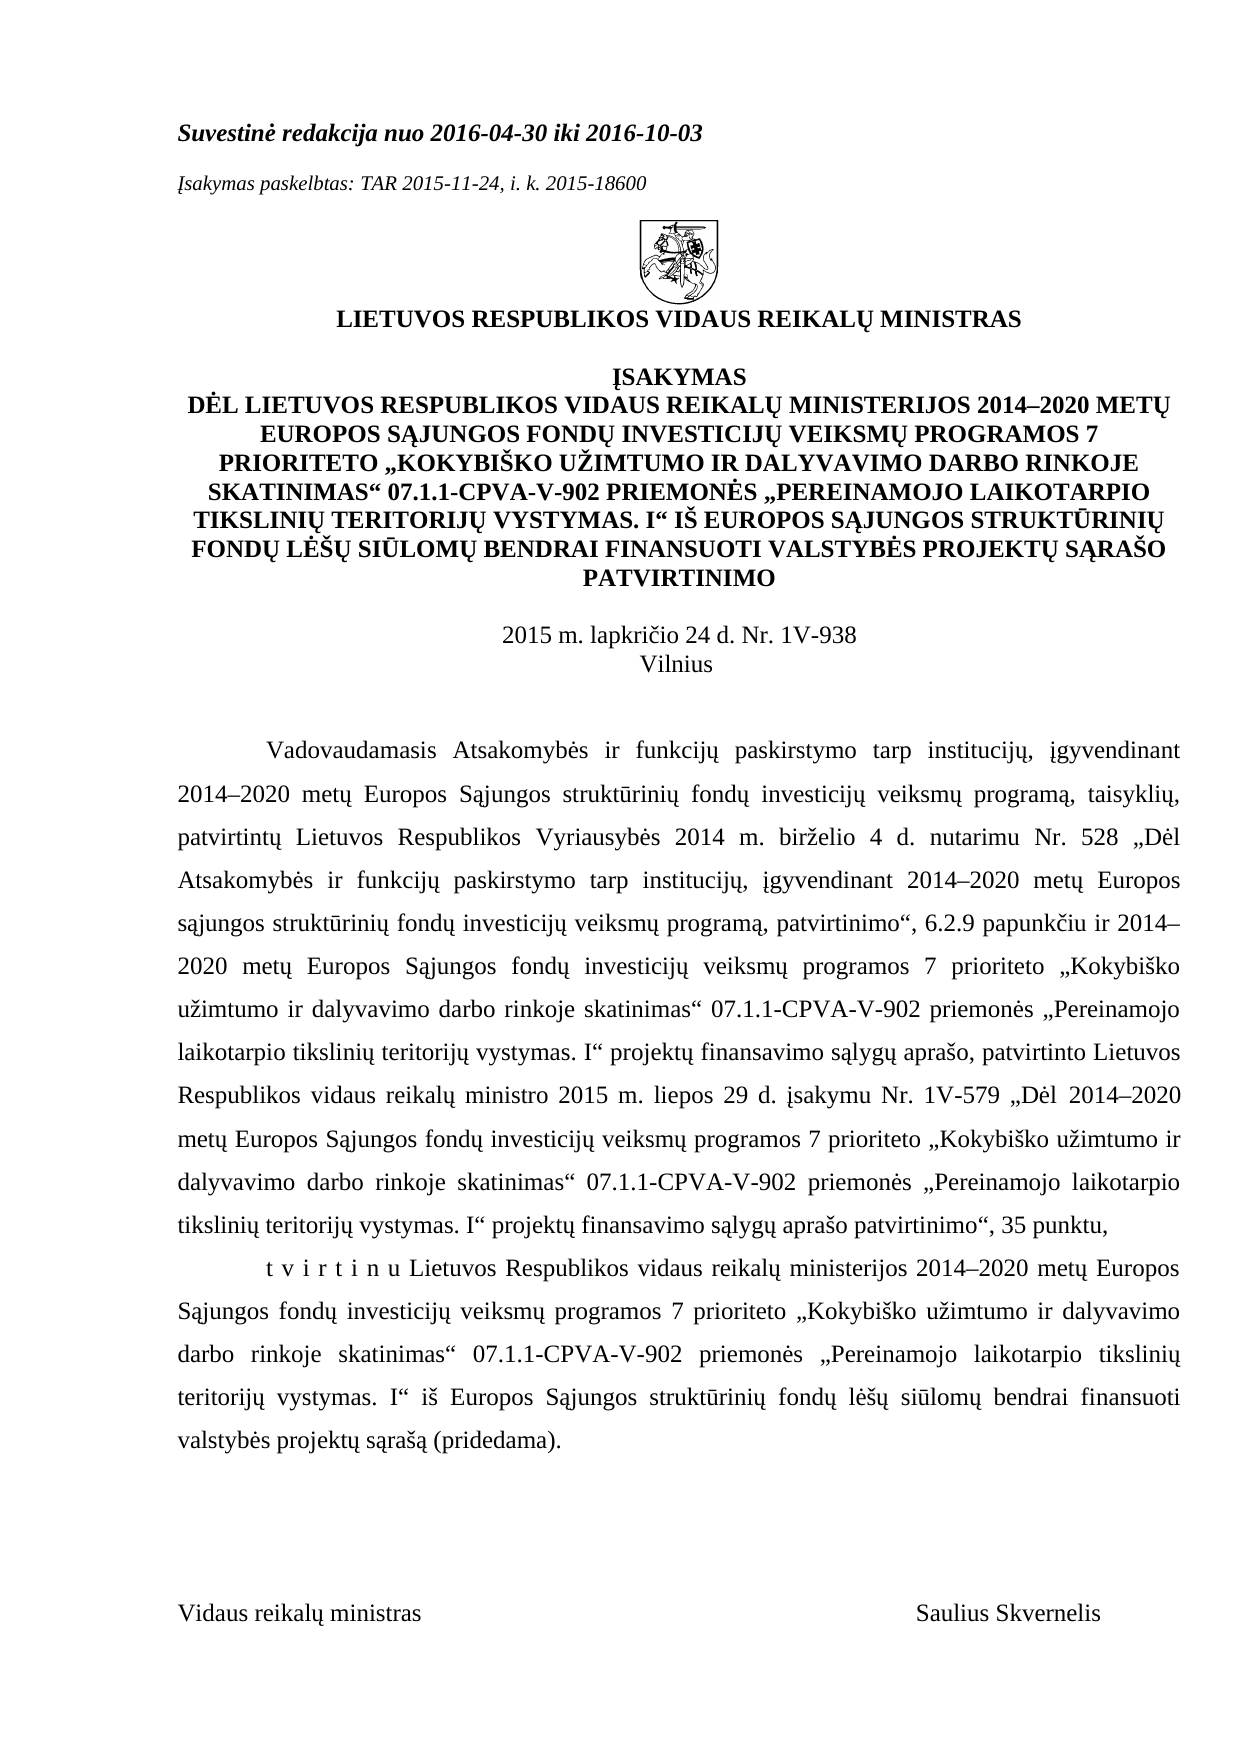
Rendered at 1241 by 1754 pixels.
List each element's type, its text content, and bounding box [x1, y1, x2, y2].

text LIETUVOS RESPUBLIKOS VIDAUS REIKALŲ MINISTRAS [177, 304, 1181, 333]
text Vadovaudamasis Atsakomybės ir funkcijų paskirstymo tarp institucijų, įgyvendinant 2014–2020 metų Europos Sąjungos struktūrinių fondų investicijų veiksmų programą, taisyklių, patvirtintų Lietuvos Respublikos Vyriausybės 2014 m. birželio 4 d. nutarimu Nr. 528 „Dėl Atsakomybės ir funkcijų paskirstymo tarp institucijų, įgyvendinant 2014–2020 metų Europos sąjungos struktūrinių fondų investicijų veiksmų programą, patvirtinimo“, 6.2.9 papunkčiu ir 2014–2020 metų Europos Sąjungos fondų investicijų veiksmų programos 7 prioriteto „Kokybiško užimtumo ir dalyvavimo darbo rinkoje skatinimas“ 07.1.1-CPVA-V-902 priemonės „Pereinamojo laikotarpio tikslinių teritorijų vystymas. I“ projektų finansavimo sąlygų aprašo, patvirtinto Lietuvos Respublikos vidaus reikalų ministro 2015 m. liepos 29 d. įsakymu Nr. 1V-579 „Dėl 2014–2020 metų Europos Sąjungos fondų investicijų veiksmų programos 7 prioriteto „Kokybiško užimtumo ir dalyvavimo darbo rinkoje skatinimas“ 07.1.1-CPVA-V-902 priemonės „Pereinamojo laikotarpio tikslinių teritorijų vystymas. I“ projektų finansavimo sąlygų aprašo patvirtinimo“, 35 punktu, [177, 736, 1181, 1239]
text t v i r t i n u Lietuvos Respublikos vidaus reikalų ministerijos 2014–2020 metų Europos Sąjungos fondų investicijų veiksmų programos 7 prioriteto „Kokybiško užimtumo ir dalyvavimo darbo rinkoje skatinimas“ 07.1.1-CPVA-V-902 priemonės „Pereinamojo laikotarpio tikslinių teritorijų vystymas. I“ iš Europos Sąjungos struktūrinių fondų lėšų siūlomų bendrai finansuoti valstybės projektų sąrašą (pridedama). [177, 1253, 1181, 1454]
text ĮSAKYMAS [177, 362, 1181, 391]
text Suvestinė redakcija nuo 2016-04-30 iki 2016-10-03 [177, 118, 1181, 147]
text 2015 m. lapkričio 24 d. Nr. 1V-938 [177, 621, 1181, 649]
text Vilnius [177, 649, 1181, 678]
text Įsakymas paskelbtas: TAR 2015-11-24, i. k. 2015-18600 [177, 171, 1181, 195]
text Vidaus reikalų ministras Saulius Skvernelis [177, 1598, 1181, 1627]
text DĖL LIETUVOS RESPUBLIKOS VIDAUS REIKALŲ MINISTERIJOS 2014–2020 METŲ EUROPOS SĄJUNGOS FONDŲ INVESTICIJŲ VEIKSMŲ PROGRAMOS 7 PRIORITETO „KOKYBIŠKO UŽIMTUMO IR DALYVAVIMO DARBO RINKOJE SKATINIMAS“ 07.1.1-CPVA-V-902 PRIEMONĖS „PEREINAMOJO LAIKOTARPIO TIKSLINIŲ TERITORIJŲ VYSTYMAS. I“ IŠ EUROPOS SĄJUNGOS STRUKTŪRINIŲ FONDŲ LĖŠŲ SIŪLOMŲ BENDRAI FINANSUOTI VALSTYBĖS PROJEKTŲ SĄRAŠO PATVIRTINIMO [177, 391, 1181, 592]
